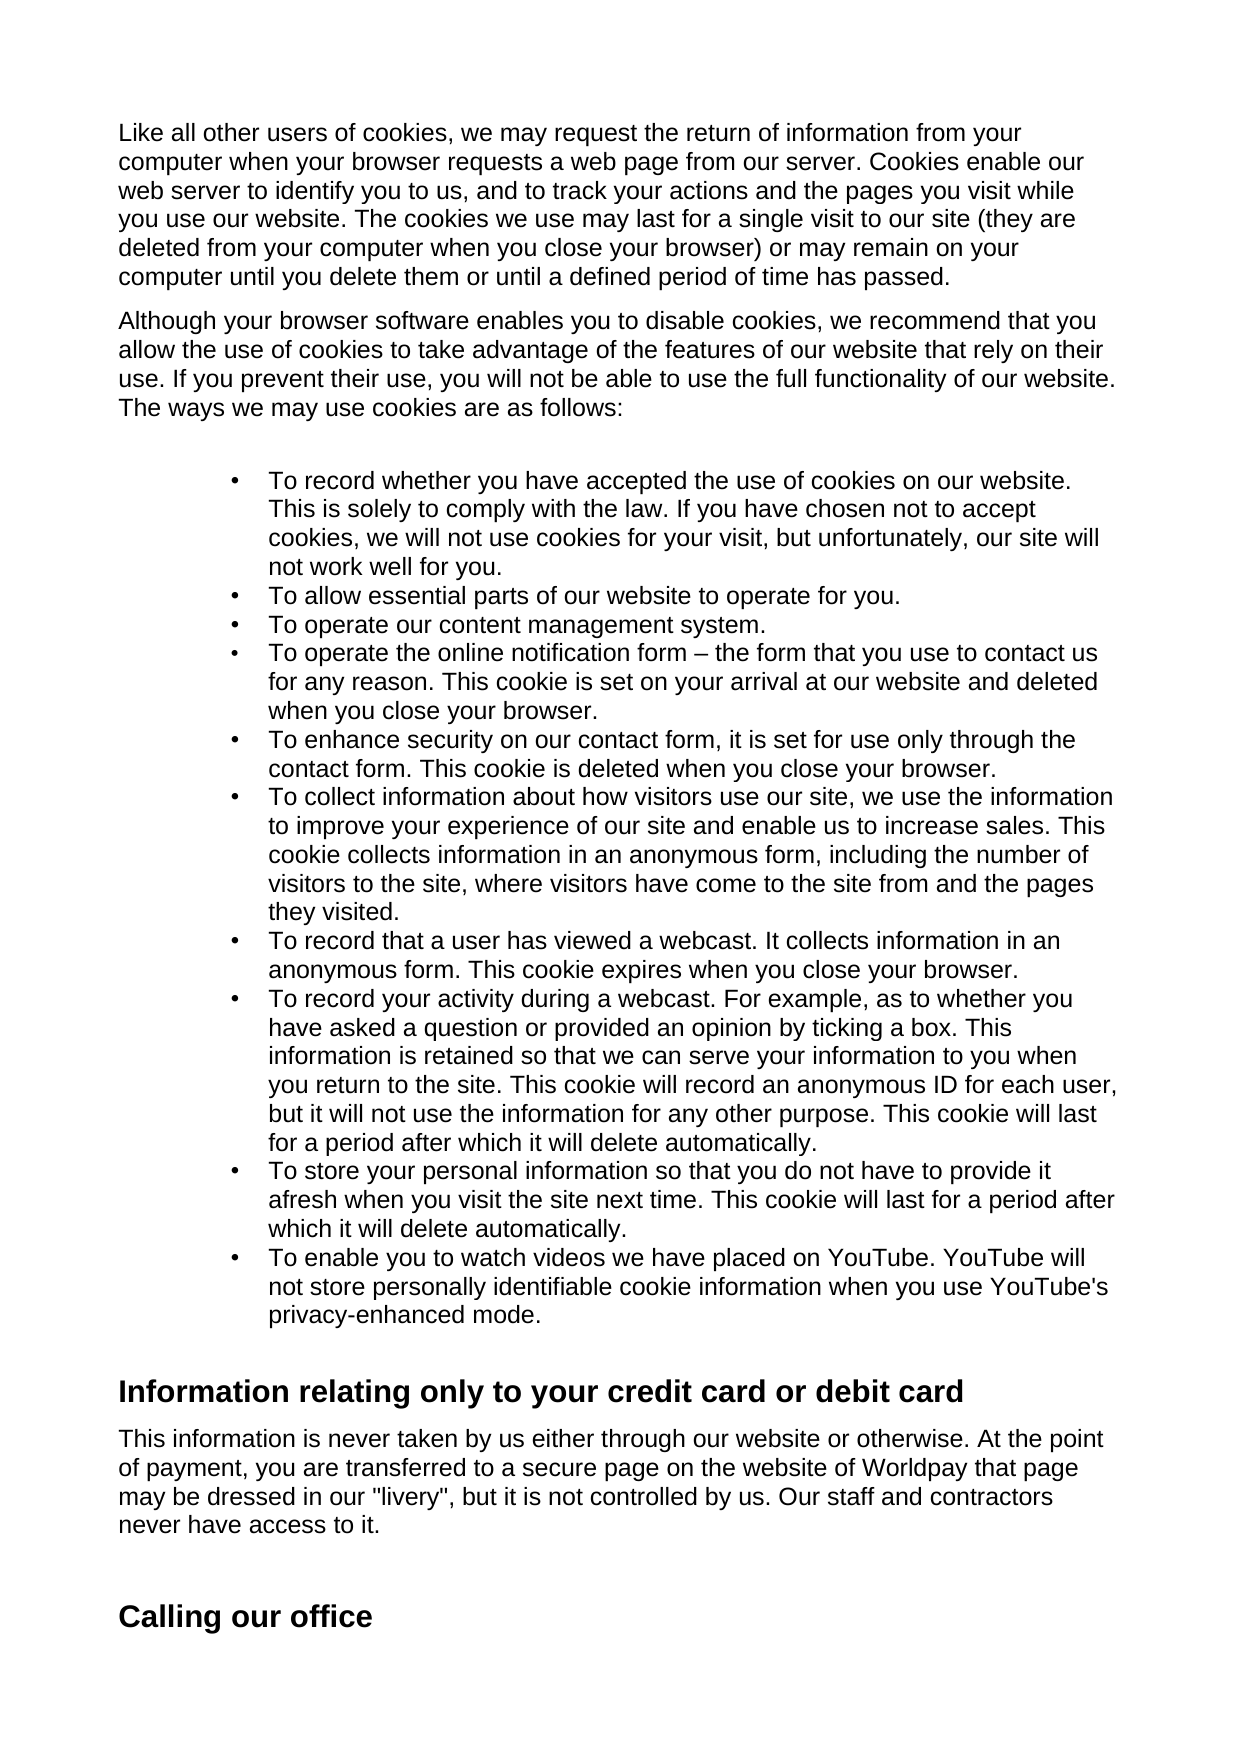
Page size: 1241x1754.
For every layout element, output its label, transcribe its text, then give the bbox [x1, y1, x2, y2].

text Calling our office [118, 1598, 1122, 1634]
text Although your browser software enables you to disable cookies, we recommend that you allow the use of cookies to take advantage of the features of our website that rely on their use. If you prevent their use, you will not be able to use the full functionality of our website. The ways we may use cookies are as follows: [118, 306, 1122, 450]
list To enable you to watch videos we have placed on YouTube. YouTube will not store personally identifiable cookie information when you use YouTube's privacy-enhanced mode. [231, 1243, 1122, 1329]
list To operate our content management system. [231, 609, 1122, 638]
text This information is never taken by us either through our website or otherwise. At the point of payment, you are transferred to a secure page on the website of Worldpay that page may be dressed in our "livery", but it is not controlled by us. Our staff and contractors never have access to it. [118, 1424, 1122, 1539]
list To allow essential parts of our website to operate for you. [231, 581, 1122, 609]
list To record that a user has viewed a webcast. It collects information in an anonymous form. This cookie expires when you close your browser. [231, 926, 1122, 984]
text Information relating only to your credit card or debit card [118, 1373, 1122, 1409]
list To record your activity during a webcast. For example, as to whether you have asked a question or provided an opinion by ticking a box. This information is retained so that we can serve your information to you when you return to the site. This cookie will record an anonymous ID for each user, but it will not use the information for any other purpose. This cookie will last for a period after which it will delete automatically. [231, 984, 1122, 1156]
list To collect information about how visitors use our site, we use the information to improve your experience of our site and enable us to increase sales. This cookie collects information in an anonymous form, including the number of visitors to the site, where visitors have come to the site from and the pages they visited. [231, 782, 1122, 926]
list To enhance security on our contact form, it is set for use only through the contact form. This cookie is deleted when you close your browser. [231, 725, 1122, 782]
list To operate the online notification form – the form that you use to contact us for any reason. This cookie is set on your arrival at our website and deleted when you close your browser. [231, 638, 1122, 725]
list To store your personal information so that you do not have to provide it afresh when you visit the site next time. This cookie will last for a period after which it will delete automatically. [231, 1156, 1122, 1243]
text Like all other users of cookies, we may request the return of information from your computer when your browser requests a web page from our server. Cookies enable our web server to identify you to us, and to track your actions and the pages you visit while you use our website. The cookies we use may last for a single visit to our site (they are deleted from your computer when you close your browser) or may remain on your computer until you delete them or until a defined period of time has passed. [118, 118, 1122, 291]
list To record whether you have accepted the use of cookies on our website. This is solely to comply with the law. If you have chosen not to accept cookies, we will not use cookies for your visit, but unfortunately, our site will not work well for you. [231, 466, 1122, 581]
